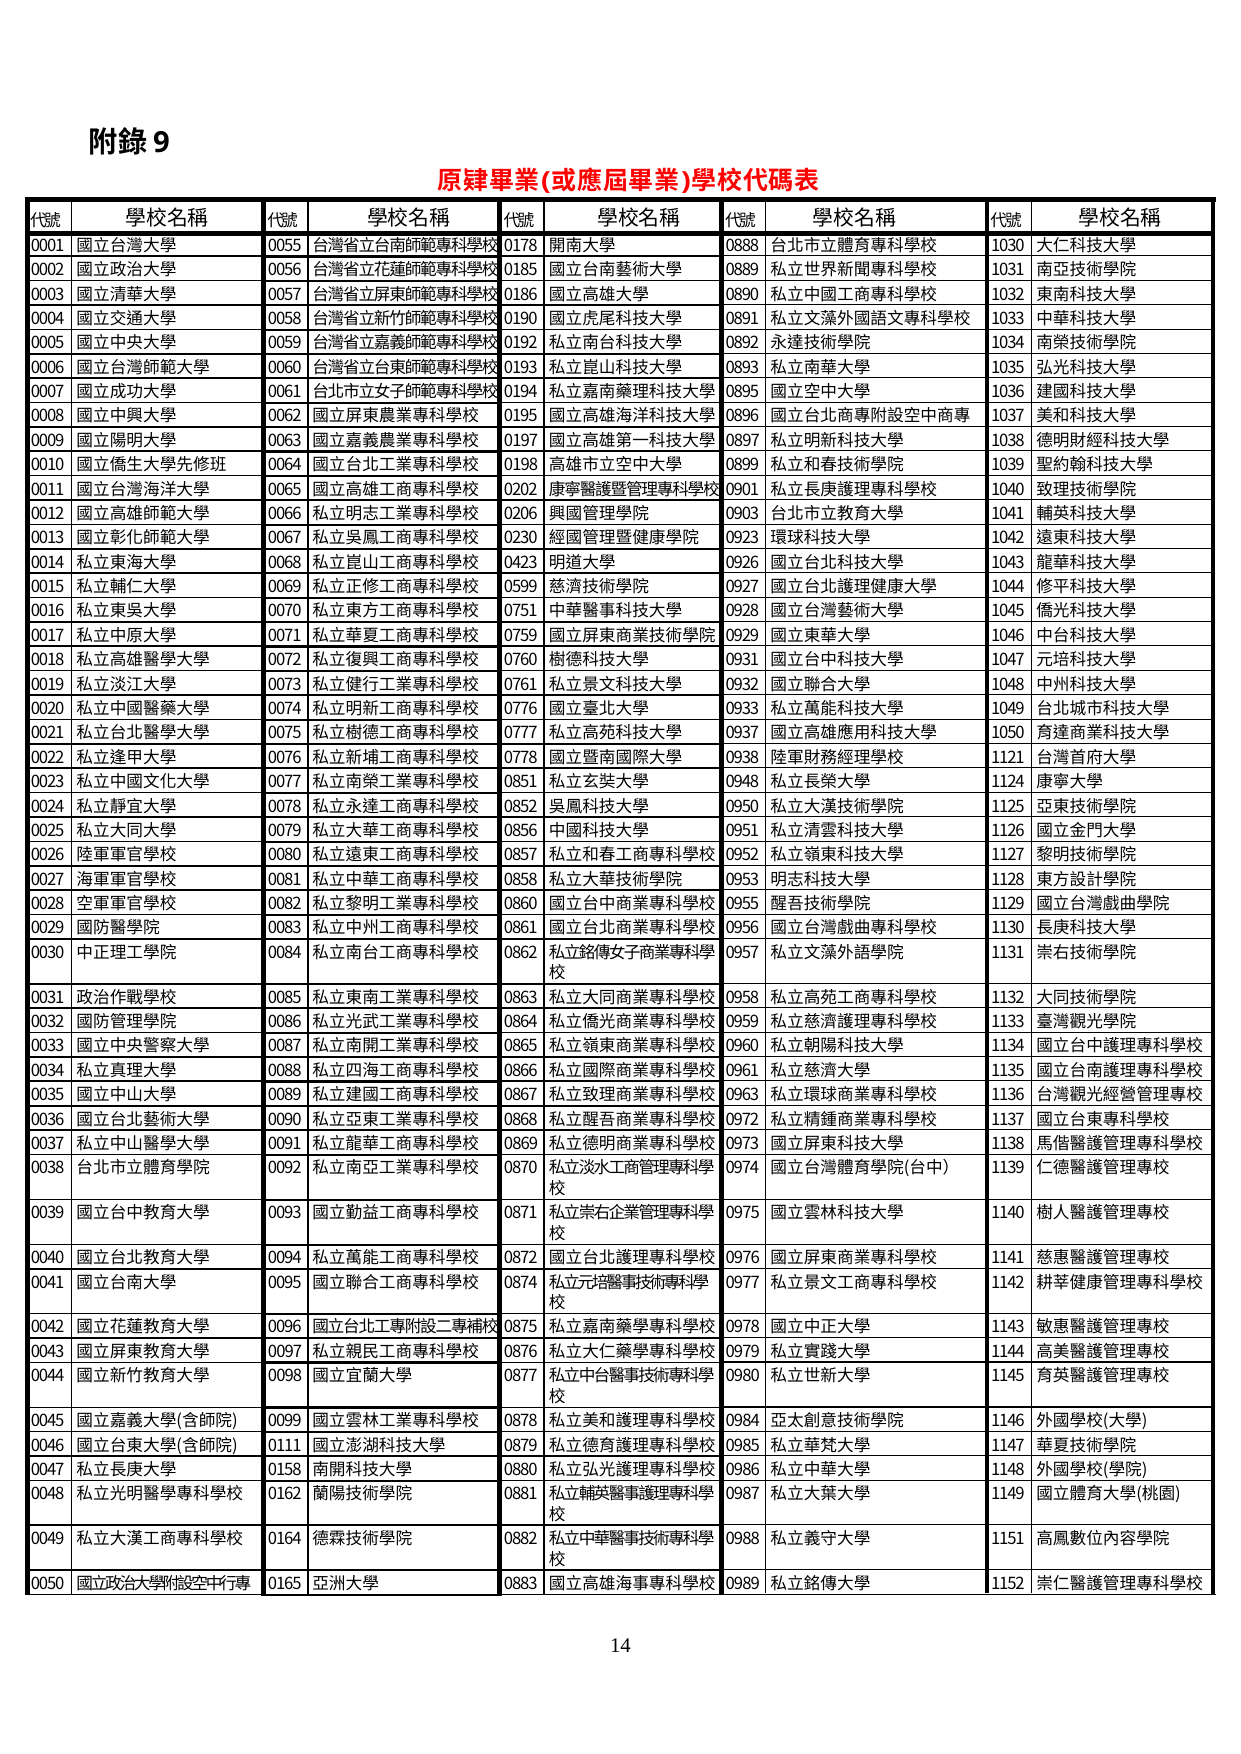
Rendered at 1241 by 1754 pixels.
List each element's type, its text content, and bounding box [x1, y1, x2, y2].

table_cell 康寧醫護暨管理專科學校 [545, 476, 719, 499]
table_cell 0065 [266, 477, 307, 499]
text 附錄9 [89, 118, 1153, 161]
table_cell 國立台北護理健康大學 [766, 573, 985, 597]
table_cell 醒吾技術學院 [766, 890, 985, 914]
table_cell 0077 [266, 769, 307, 792]
table_cell 經國管理暨健康學院 [545, 525, 719, 548]
table_cell 外國學校(大學) [1032, 1408, 1211, 1431]
table_cell 0880 [502, 1457, 543, 1479]
table_cell 致理技術學院 [1032, 476, 1211, 499]
table_cell 1137 [989, 1106, 1031, 1129]
table_cell 高美醫護管理專校 [1032, 1338, 1211, 1361]
table_cell 私立黎明工業專科學校 [309, 891, 497, 914]
table_cell 私立淡江大學 [72, 671, 261, 694]
table_cell 0903 [724, 500, 765, 523]
table_cell 1033 [989, 305, 1031, 328]
table_cell 0158 [266, 1457, 307, 1479]
table_cell 0073 [266, 672, 307, 694]
table_cell 0030 [30, 940, 71, 983]
table_cell 國立台灣藝術大學 [766, 598, 985, 621]
table_cell 0057 [266, 282, 307, 304]
table_cell 私立樹德工商專科學校 [309, 721, 497, 743]
table_cell 台灣省立屏東師範專科學校 [309, 282, 497, 304]
table_cell 0002 [30, 257, 71, 280]
table_cell 0892 [724, 330, 765, 353]
table_cell 國立宜蘭大學 [309, 1364, 497, 1406]
table_cell 私立東南工業專科學校 [309, 985, 497, 1007]
table_cell 0048 [30, 1481, 71, 1524]
table_cell 國立臺北大學 [545, 696, 719, 718]
table_cell 0899 [724, 451, 765, 475]
table_cell 國立台南護理專科學校 [1032, 1057, 1211, 1080]
table_cell 國立台北工專附設二專補校 [309, 1315, 497, 1337]
table_cell 私立吳鳳工商專科學校 [309, 526, 497, 548]
table_cell 國立空中大學 [766, 378, 985, 402]
table_cell 國立嘉義農業專科學校 [309, 428, 497, 450]
table_cell 0888 [724, 236, 765, 255]
table_cell 私立國際商業專科學校 [545, 1058, 719, 1080]
table_cell 台北市立體育學院 [72, 1155, 261, 1198]
table_cell 私立華梵大學 [766, 1432, 985, 1455]
table_cell 國立台灣戲曲專科學校 [766, 915, 985, 938]
table_cell 0928 [724, 598, 765, 621]
table_cell 私立大華工商專科學校 [309, 818, 497, 841]
table_cell 私立萬能科技大學 [766, 695, 985, 718]
table_cell 1032 [989, 281, 1031, 304]
table_cell 0058 [266, 306, 307, 328]
table_cell 0111 [266, 1433, 307, 1455]
table_cell 私立長庚大學 [72, 1457, 261, 1479]
table_cell 康寧大學 [1032, 768, 1211, 792]
table_cell 中華科技大學 [1032, 305, 1211, 328]
table_cell 0044 [30, 1363, 71, 1406]
table_cell 國立僑生大學先修班 [72, 452, 261, 475]
table_cell 私立高苑工商專科學校 [766, 984, 985, 1007]
table_cell 1034 [989, 330, 1031, 353]
table_cell 私立東海大學 [72, 550, 261, 572]
table_cell 國立台中科技大學 [766, 646, 985, 670]
table_cell 0951 [724, 817, 765, 841]
table_cell 1036 [989, 378, 1031, 402]
table_cell 國立彰化師範大學 [72, 525, 261, 548]
table_cell 私立大漢技術學院 [766, 793, 985, 816]
table_cell 0029 [30, 915, 71, 938]
table_cell 1050 [989, 720, 1031, 743]
table_cell 0046 [30, 1432, 71, 1455]
table_cell 南榮技術學院 [1032, 330, 1211, 353]
table_cell 私立致理商業專科學校 [545, 1082, 719, 1105]
table_cell 私立中華大學 [766, 1456, 985, 1479]
table_cell 國立政治大學附設空中行專 [72, 1571, 261, 1594]
table_cell 私立正修工商專科學校 [309, 574, 497, 597]
table_cell 1133 [989, 1008, 1031, 1032]
table_cell 0423 [502, 550, 543, 572]
table_cell 私立中華醫事技術專科學校 [545, 1526, 719, 1569]
table_cell 0072 [266, 648, 307, 670]
table_cell 0061 [266, 379, 307, 402]
table_cell 0063 [266, 428, 307, 450]
table_cell 0097 [266, 1339, 307, 1361]
table_cell 0087 [266, 1034, 307, 1056]
table_cell 0035 [30, 1082, 71, 1105]
table_cell 1132 [989, 984, 1031, 1007]
table_cell 私立嶺東商業專科學校 [545, 1033, 719, 1056]
table_cell 1151 [989, 1525, 1031, 1569]
table_cell 0195 [502, 403, 543, 426]
table_cell 0009 [30, 428, 71, 450]
table_cell 台北市立教育大學 [766, 500, 985, 523]
table_cell 0043 [30, 1339, 71, 1361]
table_cell 私立南台工商專科學校 [309, 940, 497, 983]
table_cell 私立高苑科技大學 [545, 720, 719, 743]
table_cell 0891 [724, 305, 765, 328]
table_cell 0953 [724, 866, 765, 889]
table_cell 建國科技大學 [1032, 378, 1211, 402]
table_cell 0760 [502, 647, 543, 670]
table_cell 0099 [266, 1409, 307, 1431]
table_cell 臺灣觀光學院 [1032, 1008, 1211, 1032]
table_cell 陸軍財務經理學校 [766, 744, 985, 767]
table_cell 0096 [266, 1315, 307, 1337]
table_cell 空軍軍官學校 [72, 891, 261, 914]
table_cell 亞洲大學 [309, 1571, 497, 1594]
table_cell 私立親民工商專科學校 [309, 1339, 497, 1361]
table_cell 0957 [724, 939, 765, 983]
table_cell 國立政治大學 [72, 257, 261, 280]
table_cell 國立成功大學 [72, 379, 261, 402]
table_cell 0960 [724, 1033, 765, 1056]
table_cell 0938 [724, 744, 765, 767]
table_cell 國立台中商業專科學校 [545, 891, 719, 914]
table_cell 樹德科技大學 [545, 647, 719, 670]
table_cell 國立屏東商業技術學院 [545, 623, 719, 645]
table_cell 0976 [724, 1245, 765, 1268]
table_cell 0185 [502, 257, 543, 280]
table_cell 國立體育大學(桃園) [1032, 1481, 1211, 1524]
table_cell 國立台南大學 [72, 1270, 261, 1313]
table_cell 私立世新大學 [766, 1363, 985, 1406]
table_cell 國立台灣師範大學 [72, 355, 261, 377]
table_header 代號 [502, 202, 543, 231]
table_cell 0937 [724, 720, 765, 743]
table_cell 1128 [989, 866, 1031, 889]
table_cell 0975 [724, 1200, 765, 1243]
table_cell 0080 [266, 843, 307, 865]
table_cell 0090 [266, 1107, 307, 1129]
table_cell 0068 [266, 550, 307, 572]
table_cell 國立台北工業專科學校 [309, 453, 497, 475]
table_cell 1124 [989, 768, 1031, 792]
table_cell 崇仁醫護管理專科學校 [1031, 1570, 1211, 1594]
table_cell 私立明新科技大學 [766, 427, 985, 450]
table_cell 1047 [989, 646, 1031, 670]
table_cell 海軍軍官學校 [72, 867, 261, 889]
table_cell 1145 [989, 1363, 1031, 1406]
table_cell 私立清雲科技大學 [766, 817, 985, 841]
table_cell 0979 [724, 1338, 765, 1361]
table_cell 0958 [724, 984, 765, 1007]
table_cell 台灣省立新竹師範專科學校 [309, 306, 497, 328]
table_cell 敏惠醫護管理專校 [1032, 1314, 1211, 1337]
table_cell 0896 [724, 403, 765, 426]
table_cell 0164 [266, 1526, 307, 1569]
table_cell 0066 [266, 501, 307, 523]
table_cell 0007 [30, 379, 71, 402]
table_cell 0025 [30, 818, 71, 841]
table_cell 東南科技大學 [1032, 281, 1211, 304]
table_cell 0599 [502, 574, 543, 597]
table_header 代號 [724, 202, 765, 231]
table_cell 私立朝陽科技大學 [766, 1033, 985, 1056]
table_cell 私立僑光商業專科學校 [545, 1009, 719, 1032]
table_cell 私立和春工商專科學校 [545, 842, 719, 865]
table_cell 私立南亞工業專科學校 [309, 1156, 497, 1198]
table_cell 1140 [989, 1200, 1031, 1243]
table_cell 蘭陽技術學院 [309, 1482, 497, 1524]
table_cell 0050 [30, 1571, 71, 1594]
table_cell 0989 [724, 1570, 765, 1594]
table_cell 私立大仁藥學專科學校 [545, 1339, 719, 1361]
table_cell 私立嘉南藥學專科學校 [545, 1314, 719, 1337]
table_cell 國立台灣海洋大學 [72, 476, 261, 499]
table_cell 0870 [502, 1155, 543, 1198]
table_cell 0871 [502, 1200, 543, 1243]
table_cell 私立玄奘大學 [545, 769, 719, 792]
table_cell 0986 [724, 1456, 765, 1479]
table_cell 0959 [724, 1008, 765, 1032]
table_cell 私立大華技術學院 [545, 867, 719, 889]
table_cell 私立南榮工業專科學校 [309, 769, 497, 792]
table_cell 政治作戰學校 [72, 985, 261, 1007]
table_cell 私立銘傳大學 [765, 1570, 987, 1594]
table_cell 私立崑山科技大學 [545, 355, 719, 377]
table_cell 輔英科技大學 [1032, 500, 1211, 523]
table_cell 0972 [724, 1106, 765, 1129]
table_cell 私立新埔工商專科學校 [309, 745, 497, 767]
table_cell 0929 [724, 622, 765, 645]
table_cell 私立南台科技大學 [545, 330, 719, 353]
table_cell 國立東華大學 [766, 622, 985, 645]
table_cell 0086 [266, 1009, 307, 1032]
table_cell 0759 [502, 623, 543, 645]
table_cell 國立高雄工商專科學校 [309, 477, 497, 499]
table_cell 國防管理學院 [72, 1009, 261, 1032]
table_cell 0024 [30, 793, 71, 816]
table_cell 0059 [266, 331, 307, 353]
table_cell 0856 [502, 818, 543, 841]
table_cell 0017 [30, 623, 71, 645]
table_cell 1130 [989, 915, 1031, 938]
table_cell 0003 [30, 281, 71, 304]
table_cell 育英醫護管理專校 [1032, 1363, 1211, 1406]
table_cell 0851 [502, 769, 543, 792]
table_cell 0026 [30, 842, 71, 865]
table_cell 私立中山醫學大學 [72, 1131, 261, 1154]
table_cell 0016 [30, 598, 71, 621]
table_cell 私立光武工業專科學校 [309, 1009, 497, 1032]
table_cell 私立和春技術學院 [766, 451, 985, 475]
table_cell 國立中正大學 [766, 1314, 985, 1337]
table_cell 0897 [724, 427, 765, 450]
table_cell 私立靜宜大學 [72, 793, 261, 816]
table_cell 1134 [989, 1033, 1031, 1056]
table_cell 0876 [502, 1339, 543, 1361]
table_cell 私立嶺東科技大學 [766, 842, 985, 865]
table_cell 美和科技大學 [1032, 403, 1211, 426]
table_cell 0963 [724, 1081, 765, 1105]
table_cell 國立中山大學 [72, 1082, 261, 1105]
table_cell 0079 [266, 818, 307, 841]
table_cell 德明財經科技大學 [1032, 427, 1211, 450]
table_cell 0022 [30, 745, 71, 767]
table_cell 私立文藻外國語文專科學校 [766, 305, 985, 328]
table_cell 0028 [30, 891, 71, 914]
table_cell 遠東科技大學 [1032, 525, 1211, 548]
table_cell 國立屏東教育大學 [72, 1339, 261, 1361]
table_cell 私立實踐大學 [766, 1338, 985, 1361]
table_cell 0008 [30, 403, 71, 426]
table_cell 1044 [989, 573, 1031, 597]
table_cell 0877 [502, 1363, 543, 1406]
table_cell 0952 [724, 842, 765, 865]
table_cell 0778 [502, 745, 543, 767]
table_cell 私立環球商業專科學校 [766, 1081, 985, 1105]
table_cell 國立勤益工商專科學校 [309, 1201, 497, 1243]
table_cell 0071 [266, 623, 307, 645]
table_cell 0014 [30, 550, 71, 572]
table_cell 0948 [724, 768, 765, 792]
table_cell 私立南開工業專科學校 [309, 1034, 497, 1056]
table_cell 中正理工學院 [72, 940, 261, 983]
table_cell 私立長榮大學 [766, 768, 985, 792]
table_cell 私立大同商業專科學校 [545, 985, 719, 1007]
table_cell 1042 [989, 525, 1031, 548]
table_cell 國立虎尾科技大學 [545, 306, 719, 328]
table_cell 馬偕醫護管理專科學校 [1032, 1130, 1211, 1154]
table_cell 0098 [266, 1364, 307, 1406]
table_header 代號 [266, 202, 307, 231]
table_cell 0070 [266, 599, 307, 621]
table_cell 國立中興大學 [72, 403, 261, 426]
table_cell 中州科技大學 [1032, 671, 1211, 694]
table_cell 0004 [30, 306, 71, 328]
table_cell 私立中州工商專科學校 [309, 916, 497, 938]
table_cell 0956 [724, 915, 765, 938]
table_cell 私立華夏工商專科學校 [309, 623, 497, 645]
table_header 學校名稱 [309, 202, 497, 231]
table_cell 國立暨南國際大學 [545, 745, 719, 767]
table_cell 0056 [266, 258, 307, 280]
table_cell 0197 [502, 428, 543, 450]
table_cell 1046 [989, 622, 1031, 645]
table_cell 0761 [502, 671, 543, 694]
table_cell 私立中台醫事技術專科學校 [545, 1363, 719, 1406]
table_cell 0076 [266, 745, 307, 767]
text 原肄畢業(或應屆畢業)學校代碼表 [103, 161, 1153, 197]
table_cell 0202 [502, 476, 543, 499]
table_cell 0031 [30, 985, 71, 1007]
table_cell 國立台灣戲曲學院 [1032, 890, 1211, 914]
table_cell 1146 [989, 1408, 1031, 1431]
table_cell 0777 [502, 720, 543, 743]
table_cell 私立銘傳女子商業專科學校 [545, 940, 719, 983]
table_cell 0088 [266, 1058, 307, 1080]
table_cell 私立南華大學 [766, 354, 985, 377]
table_cell 國立台中教育大學 [72, 1200, 261, 1243]
table_cell 大同技術學院 [1032, 984, 1211, 1007]
table_cell 1144 [989, 1338, 1031, 1361]
table_cell 1141 [989, 1245, 1031, 1268]
table_cell 0863 [502, 985, 543, 1007]
table_cell 僑光科技大學 [1032, 598, 1211, 621]
table_cell 台北城市科技大學 [1032, 695, 1211, 718]
table_cell 0045 [30, 1408, 71, 1431]
table_cell 私立萬能工商專科學校 [309, 1246, 497, 1268]
table_cell 私立真理大學 [72, 1058, 261, 1080]
table_cell 耕莘健康管理專科學校 [1032, 1269, 1211, 1313]
table_cell 0036 [30, 1107, 71, 1129]
table_cell 國立屏東商業專科學校 [766, 1245, 985, 1268]
table_cell 私立高雄醫學大學 [72, 647, 261, 670]
table_cell 私立逢甲大學 [72, 745, 261, 767]
table_cell 0974 [724, 1155, 765, 1198]
table_cell 私立健行工業專科學校 [309, 672, 497, 694]
table_cell 國立台北科技大學 [766, 549, 985, 572]
table_cell 0069 [266, 574, 307, 597]
table_cell 國立台東專科學校 [1032, 1106, 1211, 1129]
table_cell 1048 [989, 671, 1031, 694]
table_cell 0776 [502, 696, 543, 718]
table_cell 0083 [266, 916, 307, 938]
table_header 學校名稱 [1032, 202, 1211, 231]
table_cell 0890 [724, 281, 765, 304]
table_cell 1030 [989, 236, 1031, 255]
table_cell 0038 [30, 1155, 71, 1198]
table_cell 國立中央警察大學 [72, 1033, 261, 1056]
table_cell 私立大同大學 [72, 818, 261, 841]
table_cell 國立台北藝術大學 [72, 1107, 261, 1129]
table_cell 0192 [502, 330, 543, 353]
table_cell 國立聯合工商專科學校 [309, 1270, 497, 1313]
table_cell 0901 [724, 476, 765, 499]
table_cell 1131 [989, 939, 1031, 983]
table_cell 0012 [30, 501, 71, 523]
table_cell 0074 [266, 696, 307, 718]
table_cell 國立高雄海事專科學校 [545, 1571, 719, 1594]
table_cell 0864 [502, 1009, 543, 1032]
table_cell 私立世界新聞專科學校 [766, 256, 985, 280]
table_cell 0047 [30, 1457, 71, 1479]
table_cell 台灣省立台東師範專科學校 [309, 355, 497, 377]
table_cell 0178 [502, 236, 543, 255]
table_cell 0075 [266, 721, 307, 743]
table_cell 國立陽明大學 [72, 428, 261, 450]
table_cell 東方設計學院 [1032, 866, 1211, 889]
table_cell 0882 [502, 1526, 543, 1569]
table_cell 0023 [30, 769, 71, 792]
table_cell 國立高雄海洋科技大學 [545, 403, 719, 426]
table_cell 私立醒吾商業專科學校 [545, 1107, 719, 1129]
table_cell 0980 [724, 1363, 765, 1406]
table_cell 國立台北護理專科學校 [545, 1245, 719, 1268]
table_cell 0878 [502, 1408, 543, 1431]
table_cell 私立慈濟大學 [766, 1057, 985, 1080]
table_cell 台灣省立嘉義師範專科學校 [309, 331, 497, 353]
table_cell 永達技術學院 [766, 330, 985, 353]
table_cell 私立四海工商專科學校 [309, 1058, 497, 1080]
table_cell 0926 [724, 549, 765, 572]
table_cell 明道大學 [545, 550, 719, 572]
table_cell 國立清華大學 [72, 281, 261, 304]
table_cell 台灣首府大學 [1032, 744, 1211, 767]
table_cell 1148 [989, 1456, 1031, 1479]
table_cell 0015 [30, 574, 71, 597]
table_cell 國立台北商專附設空中商專 [766, 403, 985, 426]
table_cell 1043 [989, 549, 1031, 572]
table_cell 1149 [989, 1481, 1031, 1524]
table_cell 私立亞東工業專科學校 [309, 1107, 497, 1129]
table_cell 0011 [30, 476, 71, 499]
table_cell 0872 [502, 1245, 543, 1268]
table_cell 0019 [30, 671, 71, 694]
table_cell 1045 [989, 598, 1031, 621]
table_cell 私立大葉大學 [766, 1481, 985, 1524]
table_cell 亞太創意技術學院 [766, 1408, 985, 1431]
table_cell 私立德育護理專科學校 [545, 1432, 719, 1455]
table_cell 0165 [266, 1571, 307, 1594]
table_cell 0190 [502, 306, 543, 328]
table_cell 1136 [989, 1081, 1031, 1105]
table_cell 長庚科技大學 [1032, 915, 1211, 938]
table_cell 國立雲林科技大學 [766, 1200, 985, 1243]
table_cell 台北市立體育專科學校 [766, 236, 985, 255]
table_cell 0020 [30, 696, 71, 718]
table_cell 1129 [989, 890, 1031, 914]
table_cell 0027 [30, 867, 71, 889]
table_cell 國立中央大學 [72, 330, 261, 353]
table_cell 私立崑山工商專科學校 [309, 550, 497, 572]
table_cell 0078 [266, 794, 307, 816]
table_cell 1037 [989, 403, 1031, 426]
table_cell 私立景文工商專科學校 [766, 1269, 985, 1313]
table_cell 1031 [989, 256, 1031, 280]
table_cell 0206 [502, 501, 543, 523]
table_cell 0977 [724, 1269, 765, 1313]
table_cell 國立高雄大學 [545, 281, 719, 304]
table_cell 弘光科技大學 [1032, 354, 1211, 377]
table_cell 國立高雄應用科技大學 [766, 720, 985, 743]
table_cell 0033 [30, 1033, 71, 1056]
table_cell 0162 [266, 1482, 307, 1524]
table_cell 0018 [30, 647, 71, 670]
table_cell 私立中華工商專科學校 [309, 867, 497, 889]
table_cell 0034 [30, 1058, 71, 1080]
table_cell 1041 [989, 500, 1031, 523]
table_header 學校名稱 [766, 202, 985, 231]
table_cell 0950 [724, 793, 765, 816]
table_cell 0874 [502, 1270, 543, 1313]
table_cell 國立台北教育大學 [72, 1245, 261, 1268]
table_cell 1040 [989, 476, 1031, 499]
table_cell 育達商業科技大學 [1032, 720, 1211, 743]
table_cell 興國管理學院 [545, 501, 719, 523]
table_cell 國立台中護理專科學校 [1032, 1033, 1211, 1056]
table_cell 0194 [502, 379, 543, 402]
table_cell 慈濟技術學院 [545, 574, 719, 597]
table_cell 1121 [989, 744, 1031, 767]
table_cell 元培科技大學 [1032, 646, 1211, 670]
table_cell 0042 [30, 1314, 71, 1337]
table_cell 0037 [30, 1131, 71, 1154]
table_cell 0862 [502, 940, 543, 983]
table_cell 0091 [266, 1131, 307, 1154]
table_cell 國立台南藝術大學 [545, 257, 719, 280]
table_cell 0039 [30, 1200, 71, 1243]
table_cell 0883 [502, 1571, 543, 1594]
table_cell 私立弘光護理專科學校 [545, 1457, 719, 1479]
table_cell 私立遠東工商專科學校 [309, 843, 497, 865]
table_cell 私立慈濟護理專科學校 [766, 1008, 985, 1032]
table_cell 私立建國工商專科學校 [309, 1083, 497, 1105]
table_cell 私立元培醫事技術專科學校 [545, 1270, 719, 1313]
table_cell 0084 [266, 940, 307, 983]
table_cell 0852 [502, 793, 543, 816]
table_cell 0978 [724, 1314, 765, 1337]
table_cell 0973 [724, 1130, 765, 1154]
table_cell 私立中原大學 [72, 623, 261, 645]
table_cell 1125 [989, 793, 1031, 816]
table_cell 聖約翰科技大學 [1032, 451, 1211, 475]
table_cell 陸軍軍官學校 [72, 842, 261, 865]
table_cell 國立聯合大學 [766, 671, 985, 694]
table_cell 國立金門大學 [1032, 817, 1211, 841]
table_cell 私立景文科技大學 [545, 671, 719, 694]
table_cell 國立台灣大學 [72, 236, 261, 255]
table_cell 0094 [266, 1246, 307, 1268]
table_cell 0067 [266, 526, 307, 548]
table_cell 國立高雄師範大學 [72, 501, 261, 523]
table_cell 國防醫學院 [72, 915, 261, 938]
table_header 代號 [989, 202, 1031, 231]
table_cell 私立台北醫學大學 [72, 720, 261, 743]
table_cell 1039 [989, 451, 1031, 475]
table_cell 0881 [502, 1481, 543, 1524]
table_cell 國立台灣體育學院(台中） [766, 1155, 985, 1198]
table_cell 私立中國文化大學 [72, 769, 261, 792]
table_cell 0230 [502, 525, 543, 548]
table_cell 私立永達工商專科學校 [309, 794, 497, 816]
table_cell 1049 [989, 695, 1031, 718]
table_header 學校名稱 [72, 202, 261, 231]
table_cell 0055 [266, 236, 307, 255]
table_cell 0021 [30, 720, 71, 743]
table_cell 0857 [502, 842, 543, 865]
table_cell 0081 [266, 867, 307, 889]
table_cell 私立輔英醫事護理專科學校 [545, 1481, 719, 1524]
table_cell 0875 [502, 1314, 543, 1337]
table_cell 高鳳數位內容學院 [1032, 1525, 1211, 1569]
table_cell 0955 [724, 890, 765, 914]
table_cell 私立美和護理專科學校 [545, 1408, 719, 1431]
table_cell 國立交通大學 [72, 306, 261, 328]
table_cell 0861 [502, 915, 543, 938]
table_cell 高雄市立空中大學 [545, 452, 719, 475]
table_cell 1135 [989, 1057, 1031, 1080]
table_cell 0032 [30, 1009, 71, 1032]
table_cell 私立復興工商專科學校 [309, 648, 497, 670]
table_cell 0985 [724, 1432, 765, 1455]
table_cell 0013 [30, 525, 71, 548]
table_cell 0867 [502, 1082, 543, 1105]
table_cell 台灣省立台南師範專科學校 [309, 236, 497, 255]
table_cell 國立新竹教育大學 [72, 1363, 261, 1406]
table_cell 私立崇右企業管理專科學校 [545, 1200, 719, 1243]
table_cell 國立台東大學(含師院) [72, 1432, 261, 1455]
table_cell 私立中國醫藥大學 [72, 696, 261, 718]
table_cell 0961 [724, 1057, 765, 1080]
table_cell 0858 [502, 867, 543, 889]
table_cell 0893 [724, 354, 765, 377]
table_cell 0085 [266, 985, 307, 1007]
table_cell 0089 [266, 1083, 307, 1105]
table_cell 0868 [502, 1107, 543, 1129]
table_cell 大仁科技大學 [1032, 236, 1211, 255]
table_cell 0005 [30, 330, 71, 353]
table_cell 私立中國工商專科學校 [766, 281, 985, 304]
table_cell 私立明新工商專科學校 [309, 696, 497, 718]
table_cell 1143 [989, 1314, 1031, 1337]
table_cell 0193 [502, 355, 543, 377]
table_cell 中華醫事科技大學 [545, 598, 719, 621]
table_cell 0927 [724, 573, 765, 597]
table_cell 崇右技術學院 [1032, 939, 1211, 983]
table_cell 0092 [266, 1156, 307, 1198]
table_cell 1142 [989, 1269, 1031, 1313]
table_cell 國立嘉義大學(含師院) [72, 1408, 261, 1431]
table_cell 私立輔仁大學 [72, 574, 261, 597]
table_cell 私立嘉南藥理科技大學 [545, 379, 719, 402]
table_cell 私立東方工商專科學校 [309, 599, 497, 621]
table_cell 0041 [30, 1270, 71, 1313]
table_cell 0064 [266, 453, 307, 475]
table_cell 南開科技大學 [309, 1457, 497, 1479]
table_cell 私立文藻外語學院 [766, 939, 985, 983]
table_cell 國立澎湖科技大學 [309, 1433, 497, 1455]
table_cell 私立德明商業專科學校 [545, 1131, 719, 1154]
table_cell 0001 [30, 236, 71, 255]
table_cell 明志科技大學 [766, 866, 985, 889]
table_cell 0198 [502, 452, 543, 475]
table_header 代號 [30, 202, 71, 231]
table_cell 國立台北商業專科學校 [545, 915, 719, 938]
table_cell 1035 [989, 354, 1031, 377]
table_cell 0987 [724, 1481, 765, 1524]
table_cell 私立明志工業專科學校 [309, 501, 497, 523]
table_cell 外國學校(學院) [1032, 1456, 1211, 1479]
table_cell 0889 [724, 256, 765, 280]
table_cell 台灣觀光經營管理專校 [1032, 1081, 1211, 1105]
table_cell 德霖技術學院 [309, 1526, 497, 1569]
table_cell 私立義守大學 [766, 1525, 985, 1569]
table_cell 龍華科技大學 [1032, 549, 1211, 572]
table_cell 國立雲林工業專科學校 [309, 1409, 497, 1431]
table_cell 1139 [989, 1155, 1031, 1198]
table_header 學校名稱 [545, 202, 719, 231]
table_cell 0923 [724, 525, 765, 548]
table_cell 私立淡水工商管理專科學校 [545, 1155, 719, 1198]
table_cell 0865 [502, 1033, 543, 1056]
table_cell 私立光明醫學專科學校 [72, 1481, 261, 1524]
table_cell 1126 [989, 817, 1031, 841]
table_cell 0932 [724, 671, 765, 694]
table_cell 黎明技術學院 [1032, 842, 1211, 865]
table_cell 環球科技大學 [766, 525, 985, 548]
table_cell 開南大學 [545, 236, 719, 255]
table_cell 1147 [989, 1432, 1031, 1455]
table_cell 私立龍華工商專科學校 [309, 1131, 497, 1154]
table_cell 國立屏東農業專科學校 [309, 404, 497, 426]
table_cell 樹人醫護管理專校 [1032, 1200, 1211, 1243]
table_cell 0093 [266, 1201, 307, 1243]
table_cell 0010 [30, 452, 71, 475]
table_cell 0082 [266, 891, 307, 914]
table_cell 0931 [724, 646, 765, 670]
table_cell 慈惠醫護管理專校 [1032, 1245, 1211, 1268]
table_cell 0751 [502, 598, 543, 621]
table_cell 亞東技術學院 [1032, 793, 1211, 816]
table_cell 1127 [989, 842, 1031, 865]
table_cell 0879 [502, 1432, 543, 1455]
table_cell 0062 [266, 404, 307, 426]
table_cell 私立精鍾商業專科學校 [766, 1106, 985, 1129]
table_cell 0040 [30, 1245, 71, 1268]
table_cell 中台科技大學 [1032, 622, 1211, 645]
table_cell 0895 [724, 378, 765, 402]
table_cell 0860 [502, 891, 543, 914]
table_cell 0933 [724, 695, 765, 718]
table_cell 0186 [502, 281, 543, 304]
table_cell 0006 [30, 355, 71, 377]
table_cell 中國科技大學 [545, 818, 719, 841]
table_cell 1038 [989, 427, 1031, 450]
table_cell 國立屏東科技大學 [766, 1130, 985, 1154]
table_cell 修平科技大學 [1032, 573, 1211, 597]
table_cell 華夏技術學院 [1032, 1432, 1211, 1455]
table_cell 台灣省立花蓮師範專科學校 [309, 258, 497, 280]
table_cell 私立東吳大學 [72, 598, 261, 621]
table_cell 1138 [989, 1130, 1031, 1154]
table_cell 私立長庚護理專科學校 [766, 476, 985, 499]
table_cell 仁德醫護管理專校 [1032, 1155, 1211, 1198]
table_cell 國立高雄第一科技大學 [545, 428, 719, 450]
table_cell 0095 [266, 1270, 307, 1313]
table_cell 1152 [987, 1570, 1031, 1594]
table_cell 私立大漢工商專科學校 [72, 1526, 261, 1569]
table_cell 0049 [30, 1526, 71, 1569]
table_cell 台北市立女子師範專科學校 [309, 379, 497, 402]
table_cell 南亞技術學院 [1032, 256, 1211, 280]
table_cell 國立花蓮教育大學 [72, 1314, 261, 1337]
table_cell 0869 [502, 1131, 543, 1154]
table_cell 0984 [724, 1408, 765, 1431]
table_cell 0060 [266, 355, 307, 377]
table_cell 吳鳳科技大學 [545, 793, 719, 816]
table_cell 0866 [502, 1058, 543, 1080]
table_cell 0988 [724, 1525, 765, 1569]
